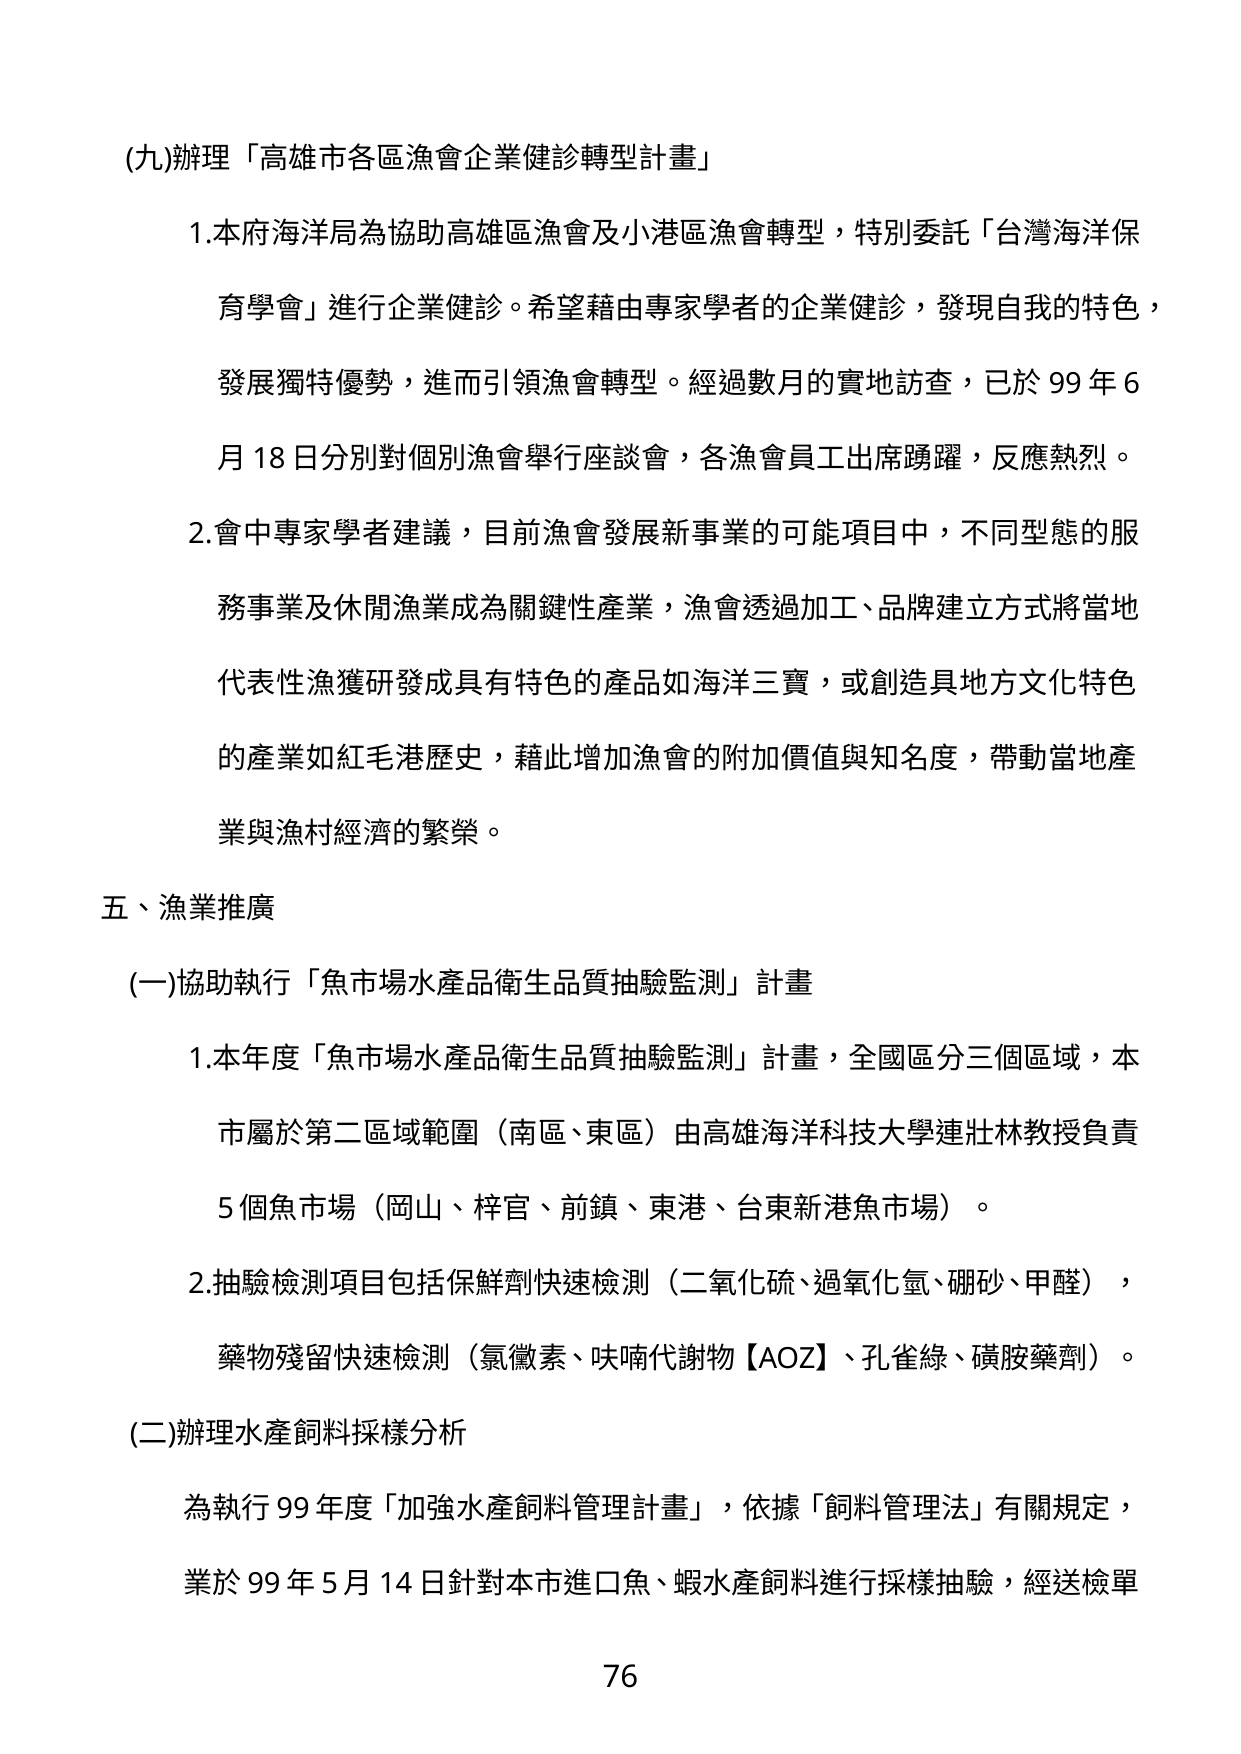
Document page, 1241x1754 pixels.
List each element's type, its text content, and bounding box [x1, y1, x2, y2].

text (一)協助執行「魚市場水產品衛生品質抽驗監測」計畫 [100, 943, 1140, 1018]
text 1.本府海洋局為協助高雄區漁會及小港區漁會轉型，特別委託「台灣海洋保育學會」進行企業健診。希望藉由專家學者的企業健診，發現自我的特色，發展獨特優勢，進而引領漁會轉型。經過數月的實地訪查，已於99年6月18日分別對個別漁會舉行座談會，各漁會員工出席踴躍，反應熱烈。 [188, 193, 1140, 493]
text (九)辦理「高雄市各區漁會企業健診轉型計畫」 [125, 118, 1140, 193]
text 1.本年度「魚市場水產品衛生品質抽驗監測」計畫，全國區分三個區域，本市屬於第二區域範圍（南區、東區）由高雄海洋科技大學連壯林教授負責5個魚市場（岡山、梓官、前鎮、東港、台東新港魚市場）。 [188, 1018, 1140, 1243]
text 五、漁業推廣 [100, 868, 1140, 943]
text 為執行99年度「加強水產飼料管理計畫」，依據「飼料管理法」有關規定，業於99年5月14日針對本市進口魚、蝦水產飼料進行採樣抽驗，經送檢單 [183, 1468, 1140, 1618]
text 2.抽驗檢測項目包括保鮮劑快速檢測（二氧化硫、過氧化氫、硼砂、甲醛），藥物殘留快速檢測（氯黴素、呋喃代謝物【AOZ】、孔雀綠、磺胺藥劑）。 [188, 1243, 1140, 1393]
text 2.會中專家學者建議，目前漁會發展新事業的可能項目中，不同型態的服務事業及休閒漁業成為關鍵性產業，漁會透過加工、品牌建立方式將當地代表性漁獲研發成具有特色的產品如海洋三寶，或創造具地方文化特色的產業如紅毛港歷史，藉此增加漁會的附加價值與知名度，帶動當地產業與漁村經濟的繁榮。 [188, 493, 1140, 868]
text (二)辦理水產飼料採樣分析 [100, 1393, 1140, 1468]
